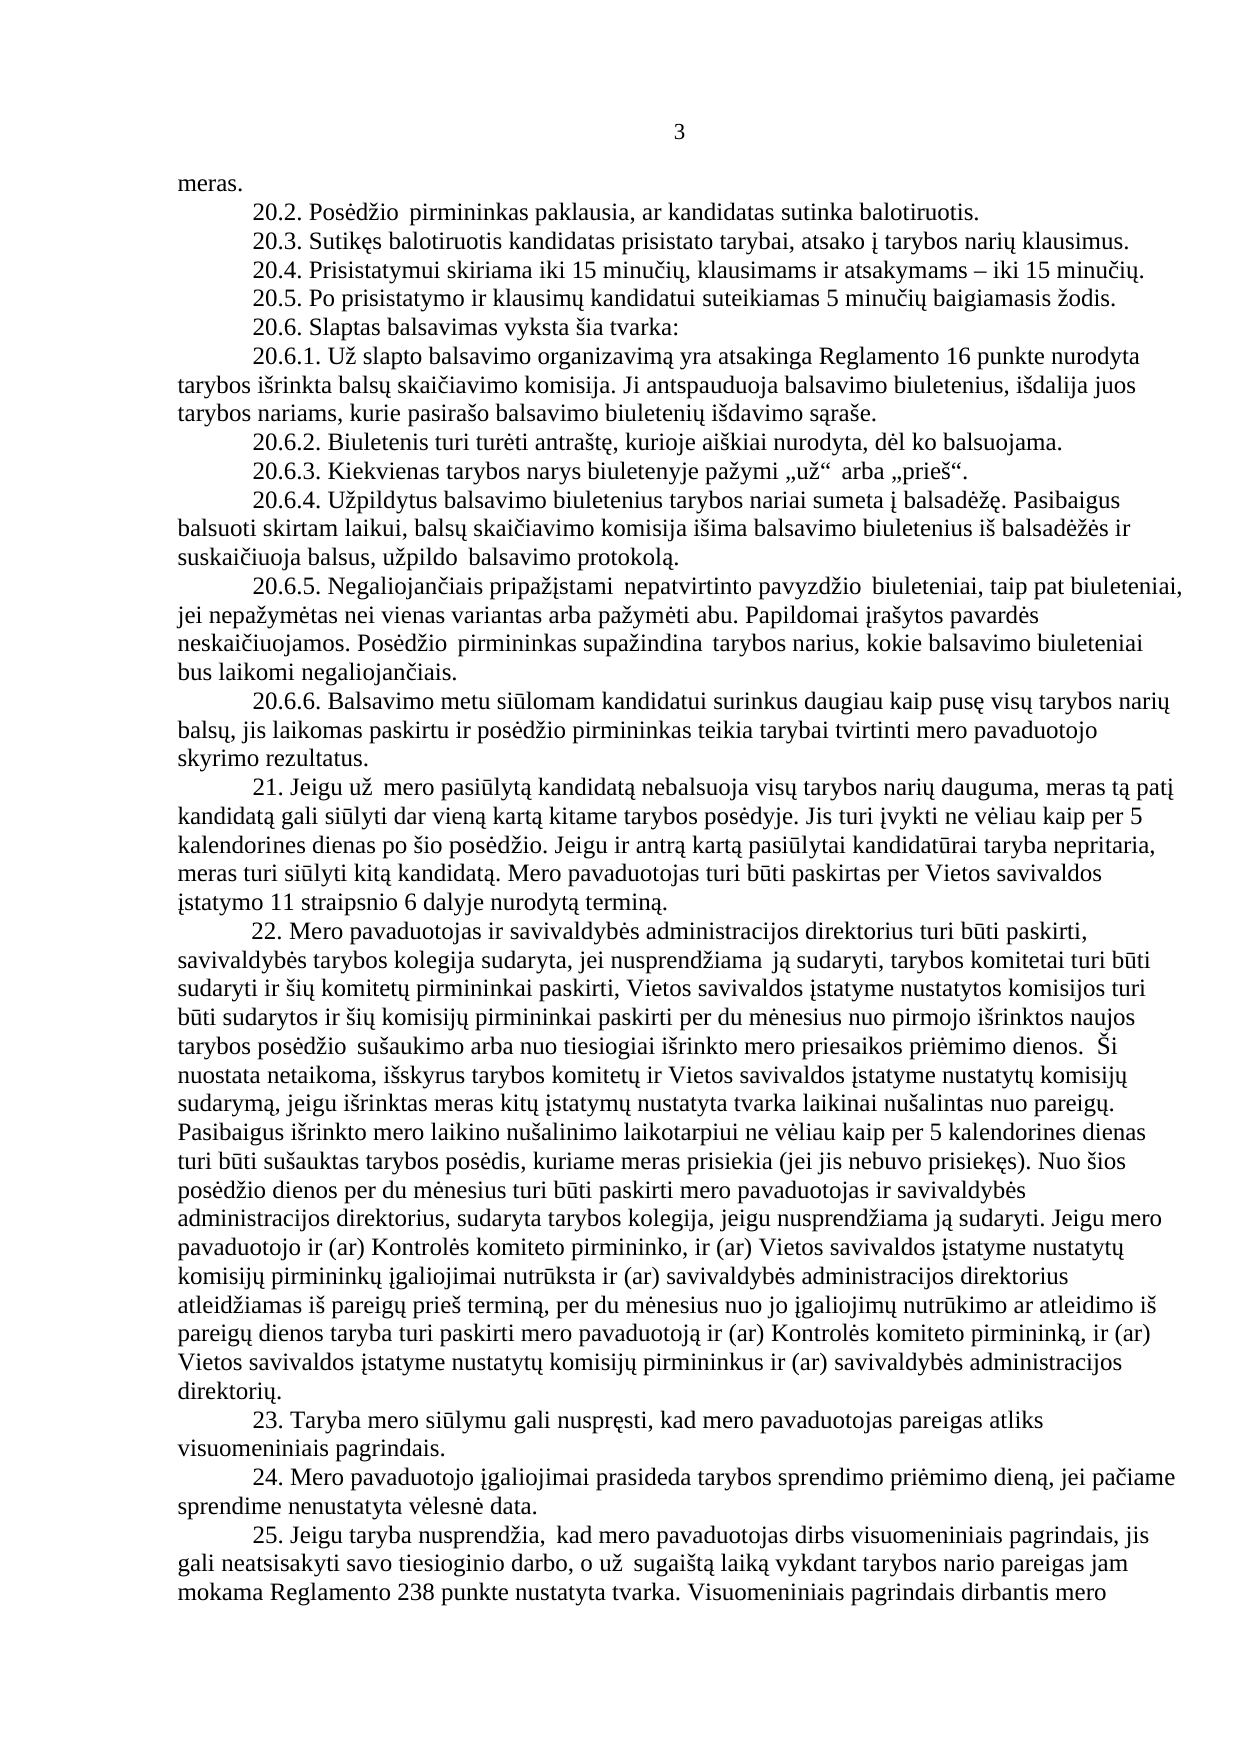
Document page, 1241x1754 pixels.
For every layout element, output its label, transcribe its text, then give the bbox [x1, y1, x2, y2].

text 20.6.3. Kiekvienas tarybos narys biuletenyje pažymi „už“ arba „prieš“. [177, 456, 1183, 485]
text 20.3. Sutikęs balotiruotis kandidatas prisistato tarybai, atsako į tarybos narių klausimus. [177, 226, 1183, 255]
text 20.2. Posėdžio pirmininkas paklausia, ar kandidatas sutinka balotiruotis. [177, 197, 1183, 226]
text 20.6. Slaptas balsavimas vyksta šia tvarka: [177, 312, 1183, 341]
text 22. Mero pavaduotojas ir savivaldybės administracijos direktorius turi būti paskirti, savivaldybės tarybos kolegija sudaryta, jei nusprendžiama ją sudaryti, tarybos komitetai turi būti sudaryti ir šių komitetų pirmininkai paskirti, Vietos savivaldos įstatyme nustatytos komisijos turi būti sudarytos ir šių komisijų pirmininkai paskirti per du mėnesius nuo pirmojo išrinktos naujos tarybos posėdžio sušaukimo arba nuo tiesiogiai išrinkto mero priesaikos priėmimo dienos. Ši nuostata netaikoma, išskyrus tarybos komitetų ir Vietos savivaldos įstatyme nustatytų komisijų sudarymą, jeigu išrinktas meras kitų įstatymų nustatyta tvarka laikinai nušalintas nuo pareigų. Pasibaigus išrinkto mero laikino nušalinimo laikotarpiui ne vėliau kaip per 5 kalendorines dienas turi būti sušauktas tarybos posėdis, kuriame meras prisiekia (jei jis nebuvo prisiekęs). Nuo šios posėdžio dienos per du mėnesius turi būti paskirti mero pavaduotojas ir savivaldybės administracijos direktorius, sudaryta tarybos kolegija, jeigu nusprendžiama ją sudaryti. Jeigu mero pavaduotojo ir (ar) Kontrolės komiteto pirmininko, ir (ar) Vietos savivaldos įstatyme nustatytų komisijų pirmininkų įgaliojimai nutrūksta ir (ar) savivaldybės administracijos direktorius atleidžiamas iš pareigų prieš terminą, per du mėnesius nuo jo įgaliojimų nutrūkimo ar atleidimo iš pareigų dienos taryba turi paskirti mero pavaduotoją ir (ar) Kontrolės komiteto pirmininką, ir (ar) Vietos savivaldos įstatyme nustatytų komisijų pirmininkus ir (ar) savivaldybės administracijos direktorių. [177, 916, 1181, 1405]
text 23. Taryba mero siūlymu gali nuspręsti, kad mero pavaduotojas pareigas atliks visuomeniniais pagrindais. [177, 1405, 1183, 1462]
text 20.6.4. Užpildytus balsavimo biuletenius tarybos nariai sumeta į balsadėžę. Pasibaigus balsuoti skirtam laikui, balsų skaičiavimo komisija išima balsavimo biuletenius iš balsadėžės ir suskaičiuoja balsus, užpildo balsavimo protokolą. [177, 485, 1183, 571]
text 20.6.6. Balsavimo metu siūlomam kandidatui surinkus daugiau kaip pusę visų tarybos narių balsų, jis laikomas paskirtu ir posėdžio pirmininkas teikia tarybai tvirtinti mero pavaduotojo skyrimo rezultatus. [177, 686, 1183, 772]
text meras. [177, 168, 1183, 197]
text 20.6.1. Už slapto balsavimo organizavimą yra atsakinga Reglamento 16 punkte nurodyta tarybos išrinkta balsų skaičiavimo komisija. Ji antspauduoja balsavimo biuletenius, išdalija juos tarybos nariams, kurie pasirašo balsavimo biuletenių išdavimo sąraše. [177, 341, 1183, 427]
text 20.5. Po prisistatymo ir klausimų kandidatui suteikiamas 5 minučių baigiamasis žodis. [177, 283, 1183, 312]
text 24. Mero pavaduotojo įgaliojimai prasideda tarybos sprendimo priėmimo dieną, jei pačiame sprendime nenustatyta vėlesnė data. [177, 1462, 1183, 1520]
text 20.6.2. Biuletenis turi turėti antraštę, kurioje aiškiai nurodyta, dėl ko balsuojama. [177, 427, 1183, 456]
text 21. Jeigu už mero pasiūlytą kandidatą nebalsuoja visų tarybos narių dauguma, meras tą patį kandidatą gali siūlyti dar vieną kartą kitame tarybos posėdyje. Jis turi įvykti ne vėliau kaip per 5 kalendorines dienas po šio posėdžio. Jeigu ir antrą kartą pasiūlytai kandidatūrai taryba nepritaria, meras turi siūlyti kitą kandidatą. Mero pavaduotojas turi būti paskirtas per Vietos savivaldos įstatymo 11 straipsnio 6 dalyje nurodytą terminą. [177, 772, 1183, 916]
text 20.4. Prisistatymui skiriama iki 15 minučių, klausimams ir atsakymams – iki 15 minučių. [177, 255, 1183, 283]
text 25. Jeigu taryba nusprendžia, kad mero pavaduotojas dirbs visuomeniniais pagrindais, jis gali neatsisakyti savo tiesioginio darbo, o už sugaištą laiką vykdant tarybos nario pareigas jam mokama Reglamento 238 punkte nustatyta tvarka. Visuomeniniais pagrindais dirbantis mero [177, 1520, 1183, 1606]
text 20.6.5. Negaliojančiais pripažįstami nepatvirtinto pavyzdžio biuleteniai, taip pat biuleteniai, jei nepažymėtas nei vienas variantas arba pažymėti abu. Papildomai įrašytos pavardės neskaičiuojamos. Posėdžio pirmininkas supažindina tarybos narius, kokie balsavimo biuleteniai bus laikomi negaliojančiais. [177, 571, 1183, 686]
